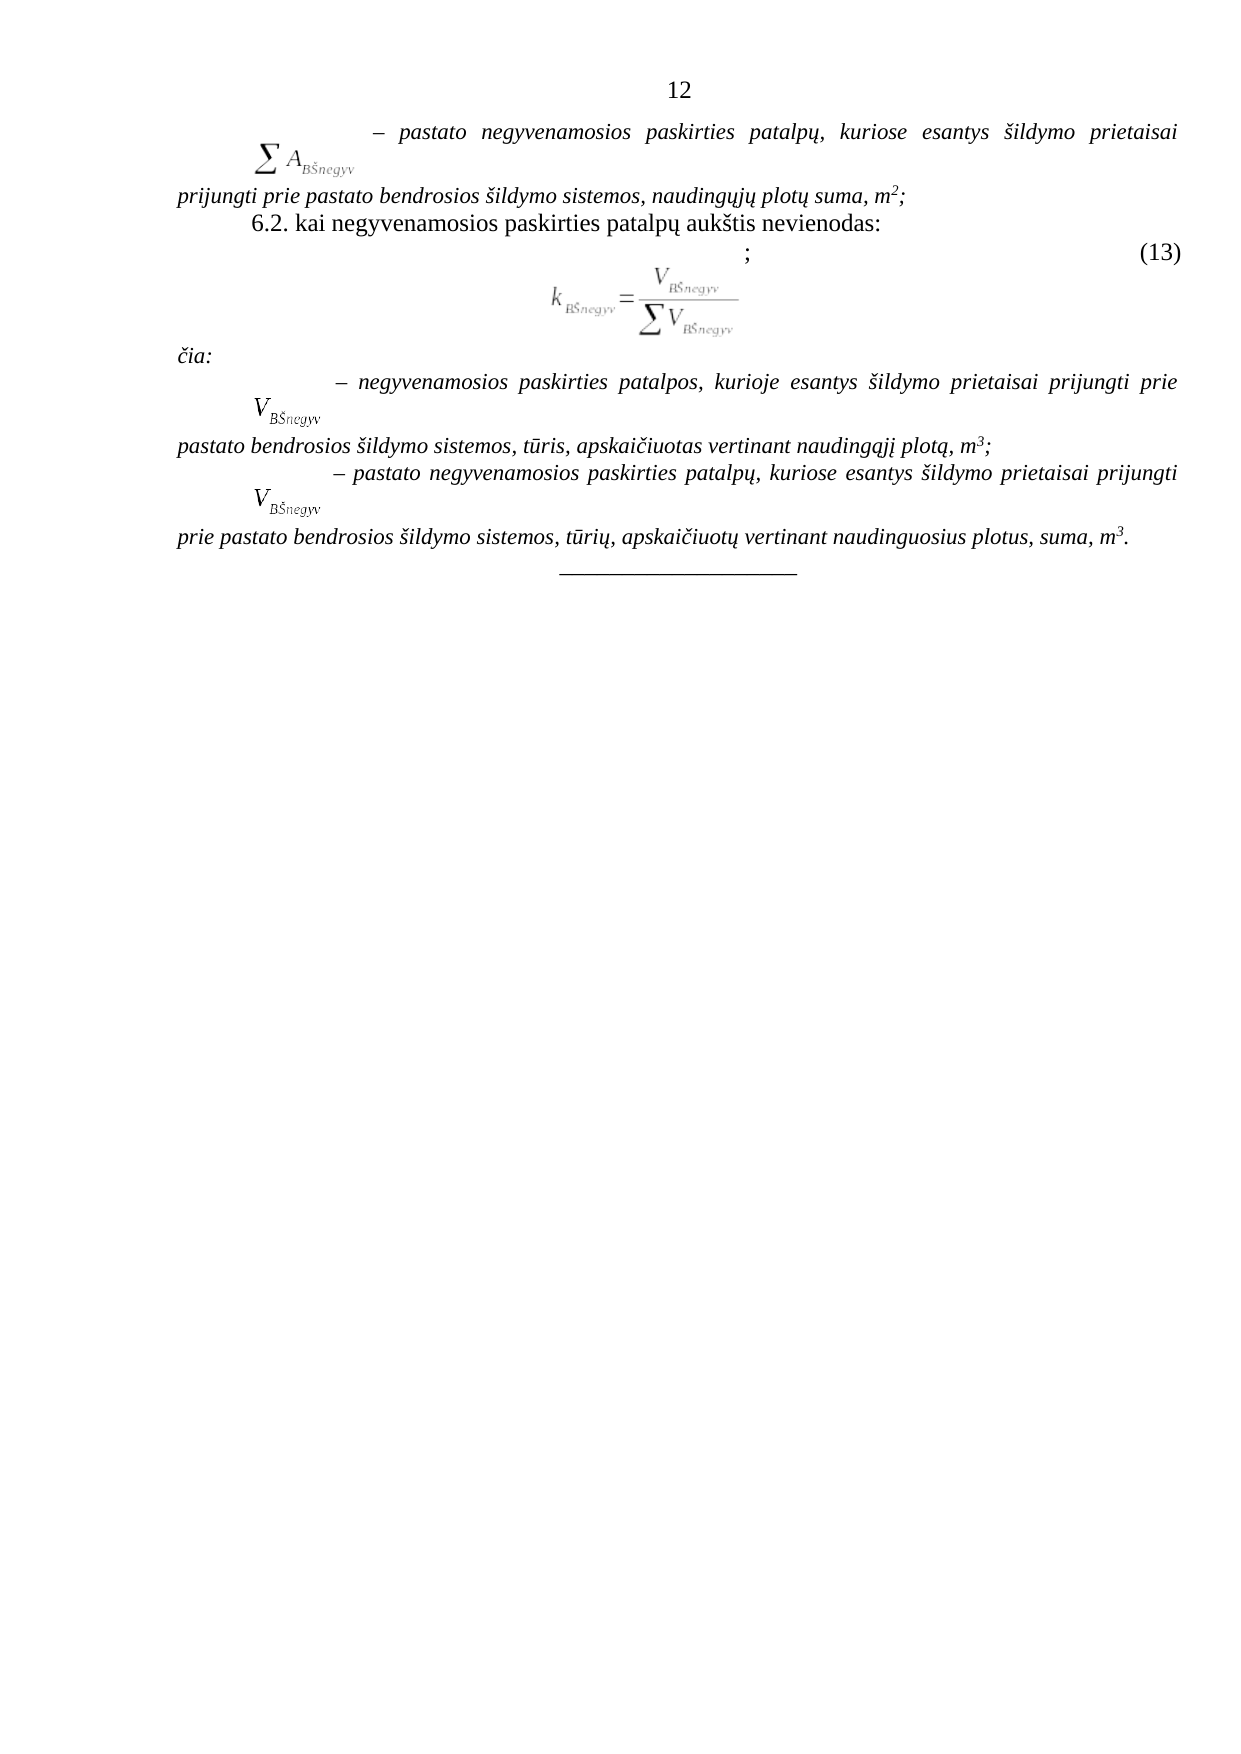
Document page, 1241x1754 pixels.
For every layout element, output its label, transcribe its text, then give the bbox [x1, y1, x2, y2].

text 6.2. kai negyvenamosios paskirties patalpų aukštis nevienodas: [177, 208, 1181, 237]
text – pastato negyvenamosios paskirties patalpų, kuriose esantys šildymo prietaisai prijungti prie pastato bendrosios šildymo sistemos, naudingųjų plotų suma, m2; [177, 118, 1181, 208]
text ; (13) [177, 237, 1181, 342]
text – pastato negyvenamosios paskirties patalpų, kuriose esantys šildymo prietaisai prijungti prie pastato bendrosios šildymo sistemos, tūrių, apskaičiuotų vertinant naudinguosius plotus, suma, m3. [177, 459, 1181, 549]
text – negyvenamosios paskirties patalpos, kurioje esantys šildymo prietaisai prijungti prie pastato bendrosios šildymo sistemos, tūris, apskaičiuotas vertinant naudingąjį plotą, m3; [177, 368, 1181, 459]
text ___________________ [177, 549, 1181, 578]
text čia: [177, 342, 1181, 368]
